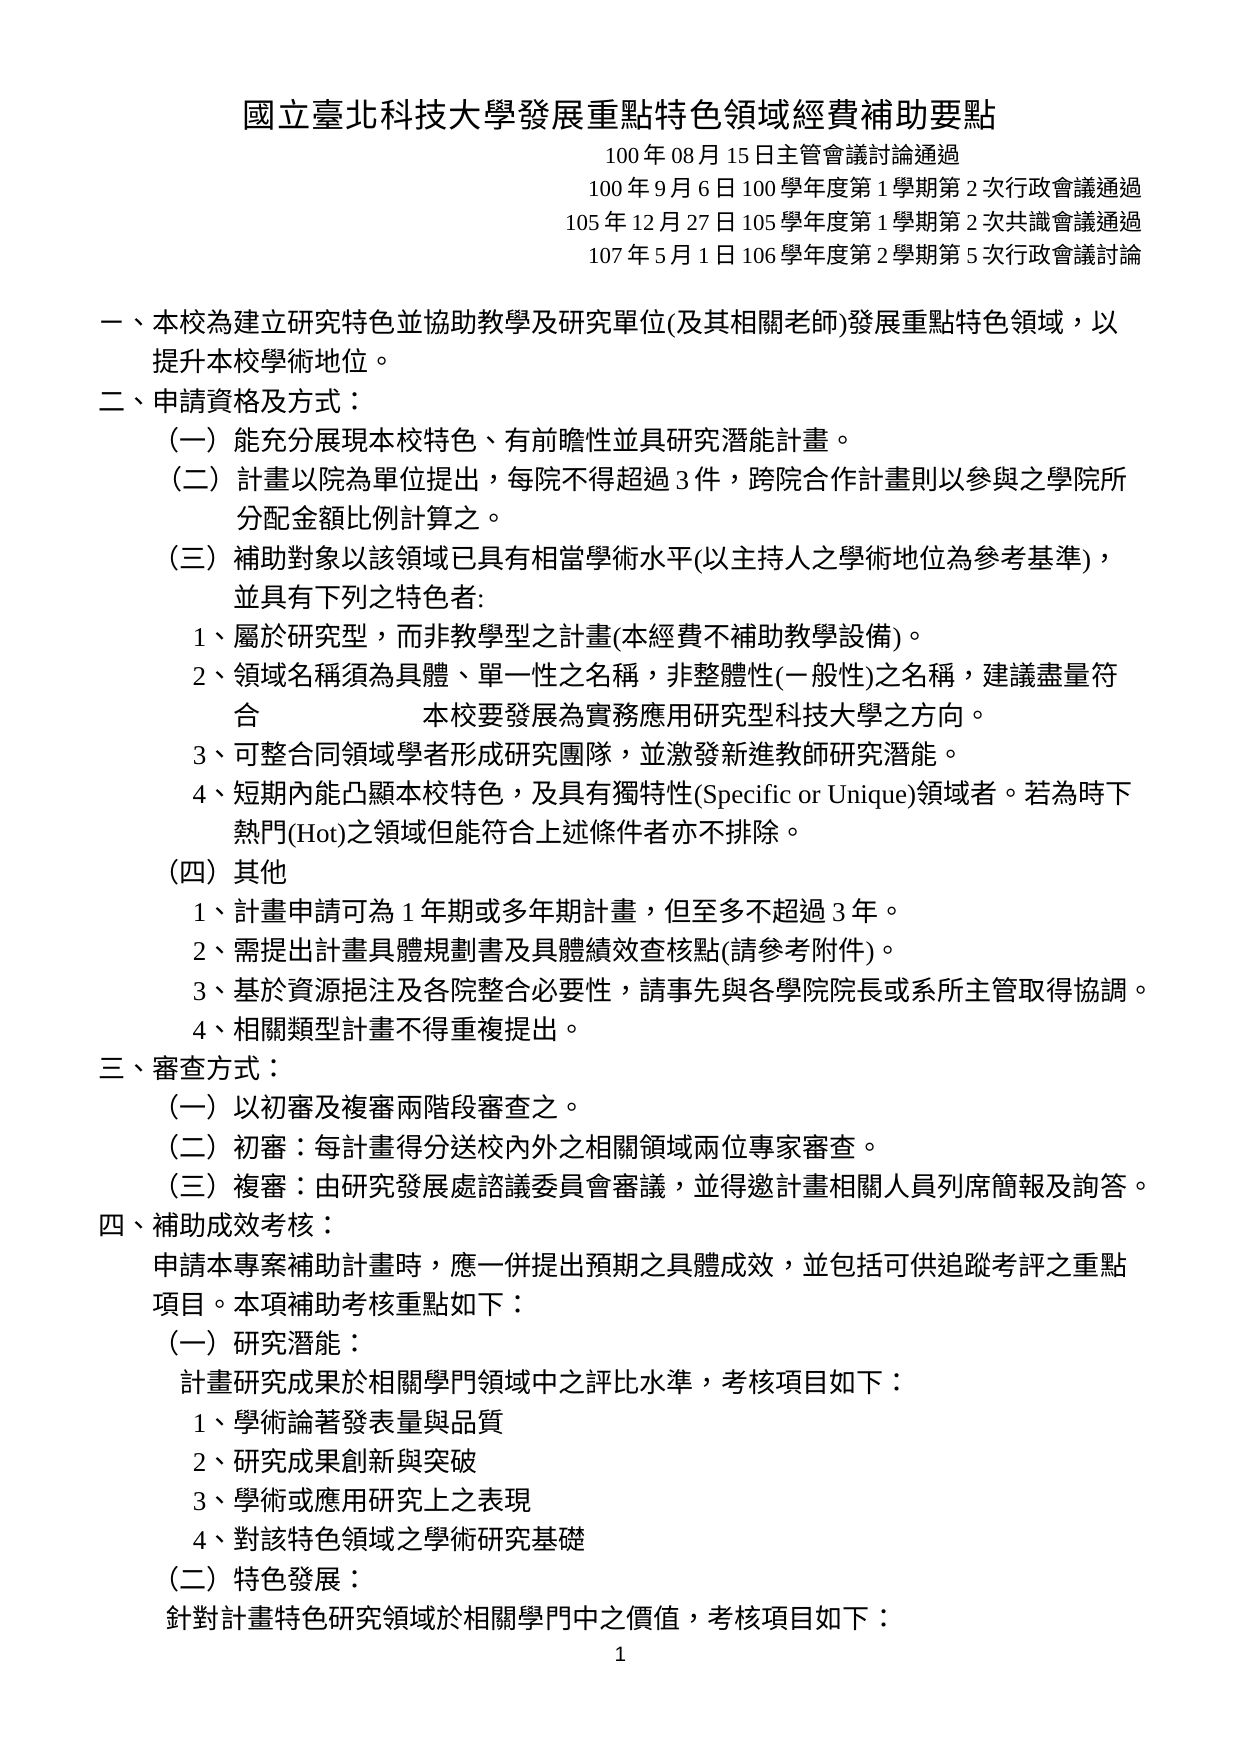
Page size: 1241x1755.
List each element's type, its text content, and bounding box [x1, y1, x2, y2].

text 4、相關類型計畫不得重複提出。 [192, 1008, 1142, 1047]
text 4、對該特色領域之學術研究基礎 [98, 1518, 1142, 1558]
text 107年5月1日106學年度第2學期第5次行政會議討論 [98, 237, 1142, 270]
text （二）特色發展： [98, 1558, 1142, 1597]
text （一）以初審及複審兩階段審查之。 [98, 1086, 1142, 1126]
text （一）研究潛能： [98, 1322, 1142, 1361]
text 2、需提出計畫具體規劃書及具體績效查核點(請參考附件)。 [98, 929, 1142, 968]
text （三）複審：由研究發展處諮議委員會審議，並得邀計畫相關人員列席簡報及詢答。 [152, 1165, 1142, 1204]
text 100年9月6日100學年度第1學期第2次行政會議通過 [98, 170, 1142, 203]
text 四、補助成效考核： [98, 1204, 1142, 1243]
text 三、審查方式： [98, 1047, 1142, 1086]
text 1、屬於研究型，而非教學型之計畫(本經費不補助教學設備)。 [98, 615, 1142, 654]
text 國立臺北科技大學發展重點特色領域經費補助要點 [98, 89, 1142, 137]
text 計畫研究成果於相關學門領域中之評比水準，考核項目如下： [98, 1361, 1142, 1401]
text 申請本專案補助計畫時，應一併提出預期之具體成效，並包括可供追蹤考評之重點項目。本項補助考核重點如下： [152, 1243, 1142, 1322]
text （二）計畫以院為單位提出，每院不得超過3件，跨院合作計畫則以參與之學院所分配金額比例計算之。 [155, 458, 1142, 537]
text 3、可整合同領域學者形成研究團隊，並激發新進教師研究潛能。 [98, 733, 1142, 772]
text 1、學術論著發表量與品質 [98, 1401, 1142, 1440]
text （三）補助對象以該領域已具有相當學術水平(以主持人之學術地位為參考基準)，並具有下列之特色者: [152, 537, 1142, 615]
text 3、基於資源挹注及各院整合必要性，請事先與各學院院長或系所主管取得協調。 [98, 968, 1142, 1008]
text 2、領域名稱須為具體、單一性之名稱，非整體性(ㄧ般性)之名稱，建議盡量符合 本校要發展為實務應用研究型科技大學之方向。 [192, 654, 1142, 733]
text 二、申請資格及方式： [98, 379, 1142, 419]
text 2、研究成果創新與突破 [98, 1440, 1142, 1479]
text （四）其他 [98, 851, 1142, 890]
text 1、計畫申請可為1年期或多年期計畫，但至多不超過3年。 [98, 890, 1142, 929]
text 3、學術或應用研究上之表現 [98, 1479, 1142, 1518]
text （二）初審：每計畫得分送校內外之相關領域兩位專家審查。 [98, 1126, 1142, 1165]
text 100年08月15日主管會議討論通過 [98, 137, 1142, 170]
text 4、短期內能凸顯本校特色，及具有獨特性(Specific or Unique)領域者。若為時下熱門(Hot)之領域但能符合上述條件者亦不排除。 [192, 772, 1142, 851]
text ㄧ、本校為建立研究特色並協助教學及研究單位(及其相關老師)發展重點特色領域，以提升本校學術地位。 [98, 301, 1142, 379]
text （一）能充分展現本校特色、有前瞻性並具研究潛能計畫。 [98, 419, 1142, 458]
text 針對計畫特色研究領域於相關學門中之價值，考核項目如下： [98, 1597, 1142, 1636]
text 105年12月27日105學年度第1學期第2次共識會議通過 [98, 203, 1142, 237]
